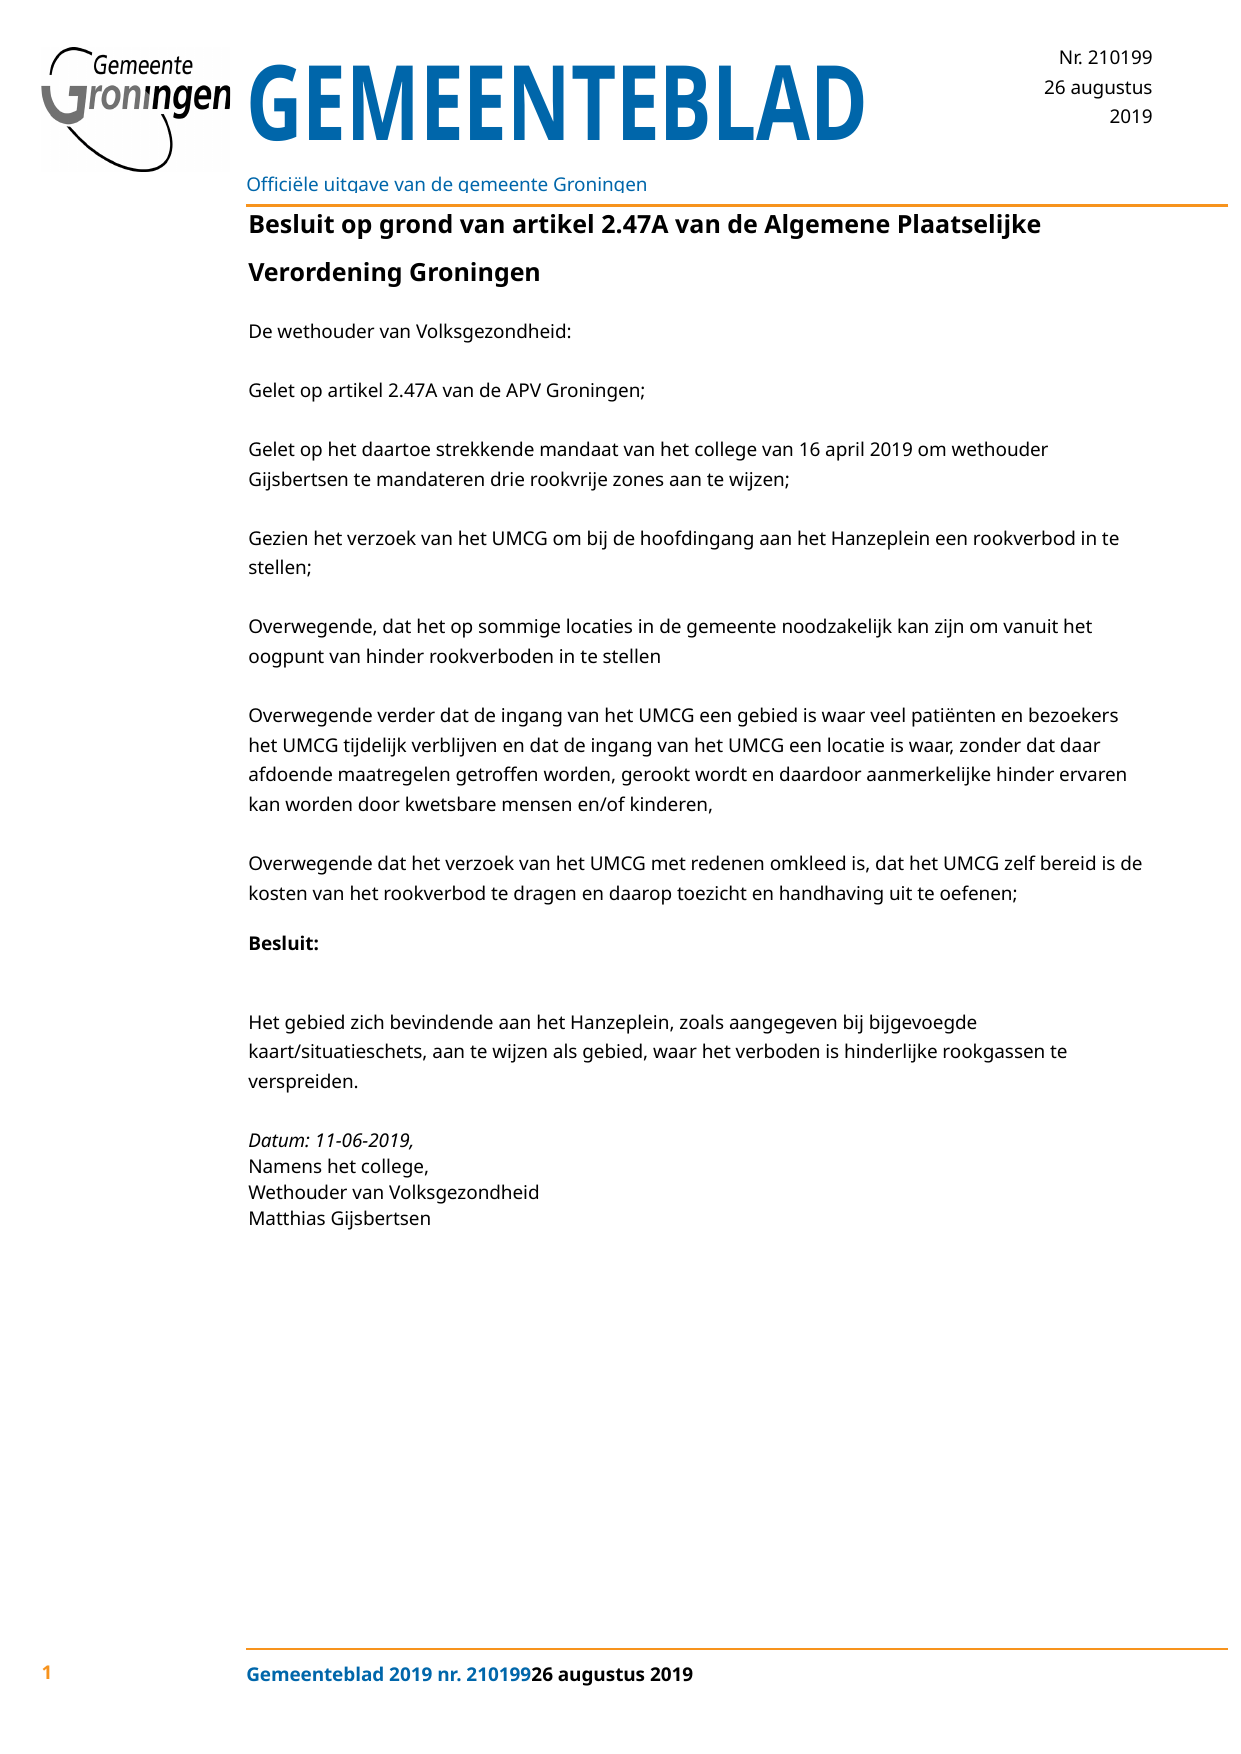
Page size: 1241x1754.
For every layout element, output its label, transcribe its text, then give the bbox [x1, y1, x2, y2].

text Datum: 11-06-2019, [248, 1127, 1152, 1153]
text Overwegende dat het verzoek van het UMCG met redenen omkleed is, dat het UMCG zelf bereid is de kosten van het rookverbod te dragen en daarop toezicht en handhaving uit te oefenen; [248, 850, 1152, 906]
text Gezien het verzoek van het UMCG om bij de hoofdingang aan het Hanzeplein een rookverbod in te stellen; [248, 525, 1152, 580]
text Het gebied zich bevindende aan het Hanzeplein, zoals aangegeven bij bijgevoegde kaart/situatieschets, aan te wijzen als gebied, waar het verboden is hinderlijke rookgassen te verspreiden. [248, 1009, 1152, 1094]
text Wethouder van Volksgezondheid [248, 1179, 1152, 1205]
text Gelet op het daartoe strekkende mandaat van het college van 16 april 2019 om wethouder Gijsbertsen te mandateren drie rookvrije zones aan te wijzen; [248, 436, 1152, 492]
text Gelet op artikel 2.47A van de APV Groningen; [248, 377, 1152, 403]
text De wethouder van Volksgezondheid: [248, 318, 1152, 344]
text Matthias Gijsbertsen [248, 1205, 1152, 1230]
text Overwegende, dat het op sommige locaties in de gemeente noodzakelijk kan zijn om vanuit het oogpunt van hinder rookverboden in te stellen [248, 614, 1152, 669]
picture [41, 47, 231, 172]
text Besluit: [248, 930, 1152, 956]
text Besluit op grond van artikel 2.47A van de Algemene Plaatselijke Verordening Groningen [248, 207, 1152, 288]
text Namens het college, [248, 1153, 1152, 1179]
text Overwegende verder dat de ingang van het UMCG een gebied is waar veel patiënten en bezoekers het UMCG tijdelijk verblijven en dat de ingang van het UMCG een locatie is waar, zonder dat daar afdoende maatregelen getroffen worden, gerookt wordt en daardoor aanmerkelijke hinder ervaren kan worden door kwetsbare mensen en/of kinderen, [248, 702, 1152, 817]
